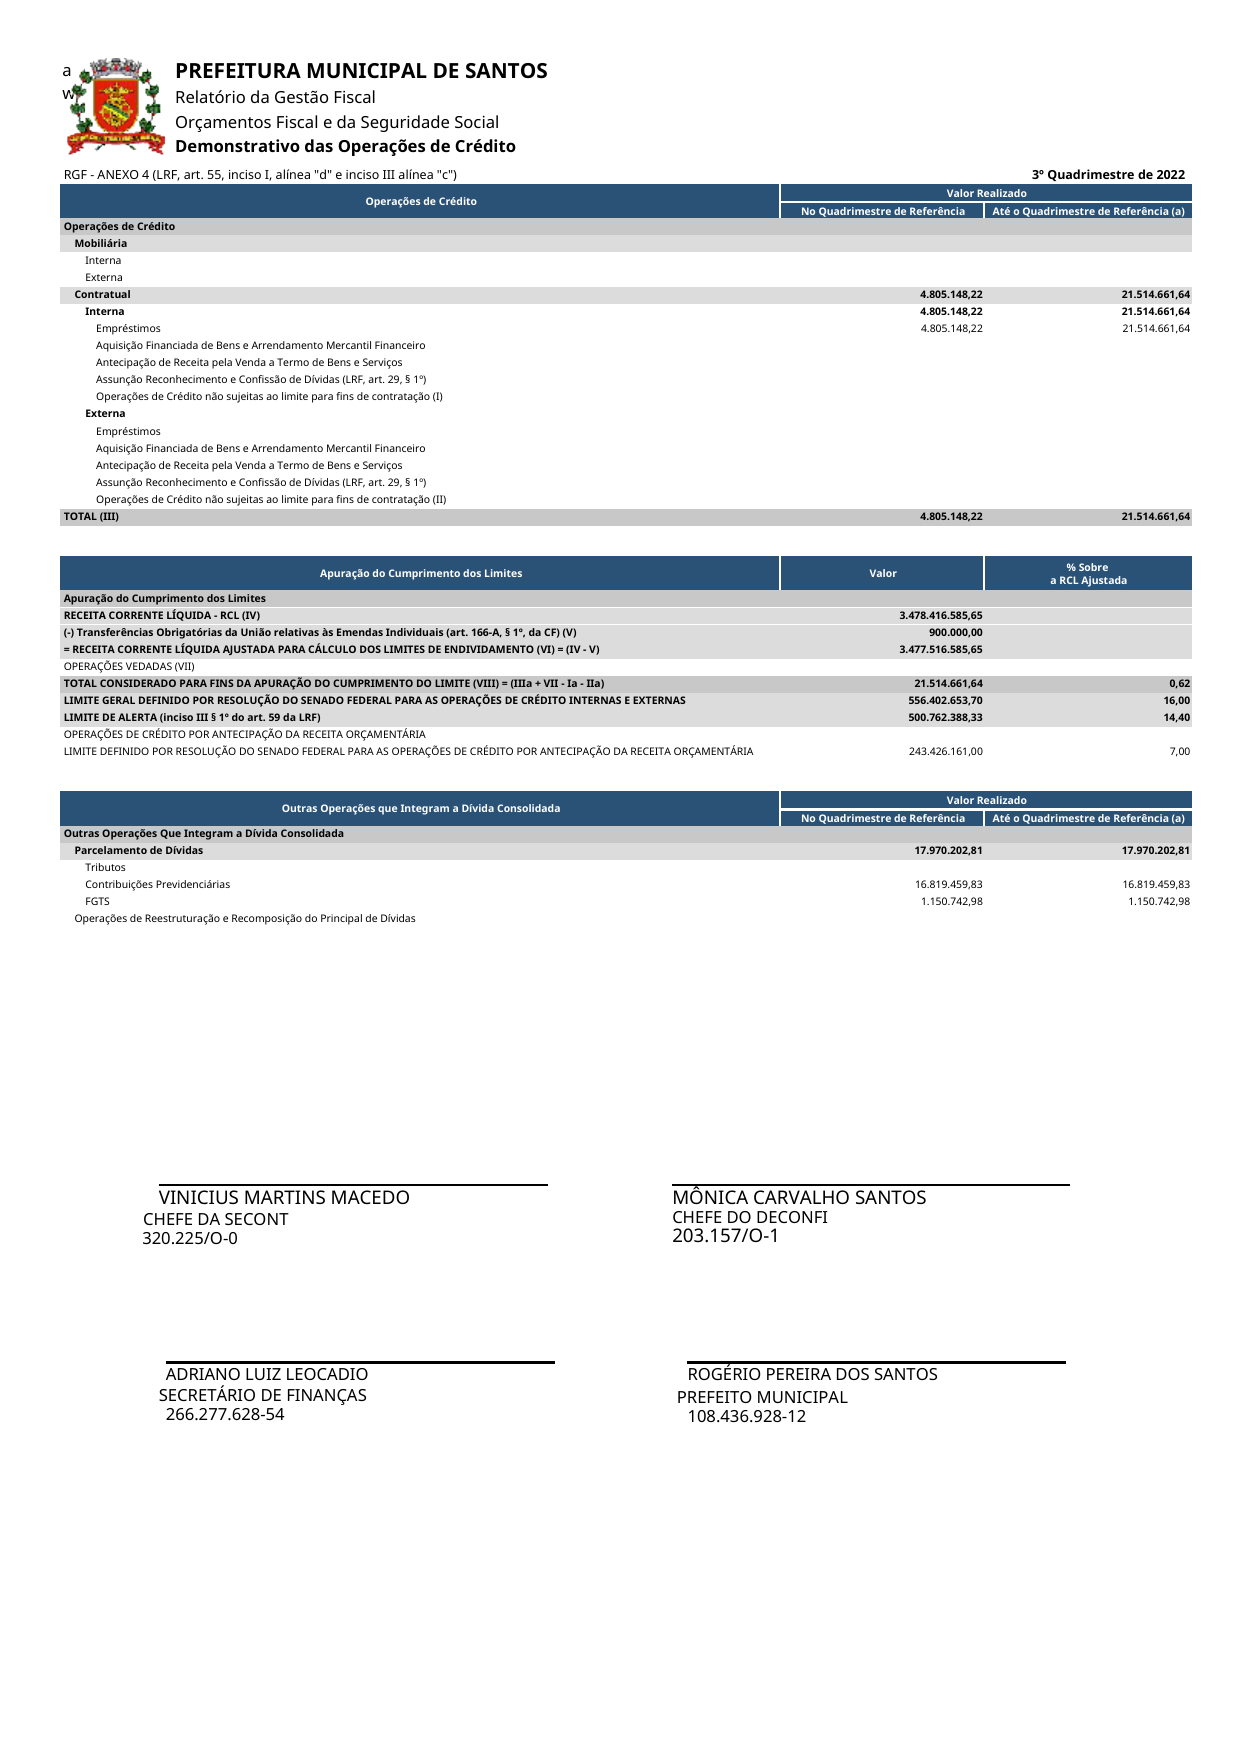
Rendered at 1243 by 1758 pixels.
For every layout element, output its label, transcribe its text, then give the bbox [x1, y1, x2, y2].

table_cell Orçamentos Fiscal e da Seguridade Social [172, 112, 1192, 136]
table_cell [636, 1023, 902, 1041]
table_cell [780, 406, 984, 423]
table_header [166, 59, 172, 166]
table_cell [780, 270, 984, 287]
table_cell 900.000,00 [780, 625, 984, 642]
table_cell RGF - ANEXO 4 (LRF, art. 55, inciso I, alínea "d" e inciso III alínea "c") [60, 166, 990, 183]
table_cell 16.819.459,83 [984, 877, 1192, 894]
table_header [132, 123, 140, 131]
table_cell LIMITE DE ALERTA (inciso III § 1º do art. 59 da LRF) [60, 710, 780, 727]
table_cell Assunção Reconhecimento e Confissão de Dívidas (LRF, art. 29, § 1º) [60, 372, 780, 389]
table_cell [1061, 97, 1186, 112]
table_cell Operações de Crédito não sujeitas ao limite para fins de contratação (I) [60, 389, 780, 406]
table_cell [780, 423, 984, 440]
table_cell [780, 475, 984, 492]
table_cell Até o Quadrimestre de Referência (a) [985, 203, 1192, 218]
table_cell TOTAL (III) [60, 509, 780, 526]
table_cell 4.805.148,22 [780, 287, 984, 304]
table_cell [780, 235, 984, 252]
table_cell [1186, 1004, 1192, 1061]
table_cell [984, 458, 1192, 474]
table_cell [984, 235, 1192, 252]
table_cell [69, 1043, 335, 1061]
table_cell Contratual [60, 287, 780, 304]
table_cell 21.514.661,64 [984, 287, 1192, 304]
table_cell 4.805.148,22 [780, 304, 984, 321]
table_cell [636, 1043, 902, 1061]
table_cell 17.970.202,81 [780, 843, 984, 860]
table_cell [780, 355, 984, 372]
table_header [134, 59, 166, 136]
table_cell 1.150.742,98 [984, 894, 1192, 911]
table_header aw [60, 59, 66, 166]
table_cell [984, 659, 1192, 676]
table_cell [918, 1023, 1186, 1041]
table_cell [984, 270, 1192, 287]
table_cell [984, 338, 1192, 355]
table_cell [780, 253, 984, 269]
table_cell Operações de Crédito [60, 218, 780, 235]
table_cell [60, 526, 1192, 556]
table_cell Valor Realizado [781, 184, 1192, 201]
table_cell [780, 440, 984, 457]
table_cell Valor [781, 556, 983, 590]
table_cell 16.819.459,83 [780, 877, 984, 894]
table_cell Contribuições Previdenciárias [60, 877, 780, 894]
table_cell Empréstimos [60, 423, 780, 440]
table_cell Relatório da Gestão Fiscal [172, 88, 1061, 112]
table_cell Interna [60, 304, 780, 321]
table_cell 14,40 [984, 710, 1192, 727]
table_cell [69, 1023, 335, 1041]
table_cell 16,00 [984, 693, 1192, 710]
table_cell [990, 166, 996, 184]
table_cell 21.514.661,64 [984, 321, 1192, 338]
table_cell [984, 625, 1192, 642]
table_header [140, 83, 152, 119]
table_cell No Quadrimestre de Referência [781, 811, 983, 826]
table_cell [780, 727, 984, 744]
table_cell Aquisição Financiada de Bens e Arrendamento Mercantil Financeiro [60, 338, 780, 355]
table_cell [1186, 88, 1192, 112]
table_cell OPERAÇÕES DE CRÉDITO POR ANTECIPAÇÃO DA RECEITA ORÇAMENTÁRIA [60, 727, 780, 744]
table_cell [66, 157, 166, 166]
table_cell Mobiliária [60, 235, 780, 252]
table_cell Assunção Reconhecimento e Confissão de Dívidas (LRF, art. 29, § 1º) [60, 475, 780, 492]
table_cell LIMITE GERAL DEFINIDO POR RESOLUÇÃO DO SENADO FEDERAL PARA AS OPERAÇÕES DE CRÉDITO INTERNAS E EXTERNAS [60, 693, 780, 710]
table_cell [780, 659, 984, 676]
table_cell [780, 826, 984, 843]
table_cell [984, 440, 1192, 457]
table_cell [918, 1043, 1186, 1061]
table_header [91, 123, 100, 131]
table_cell [780, 372, 984, 389]
table_cell [780, 911, 984, 928]
table_cell Operações de Crédito [60, 184, 779, 218]
table_cell [780, 590, 984, 607]
table_cell [780, 458, 984, 474]
table_cell [352, 1043, 619, 1061]
table_cell Parcelamento de Dívidas [60, 843, 780, 860]
table_cell [780, 218, 984, 235]
table_cell [619, 1004, 636, 1061]
table_cell [780, 389, 984, 406]
table_cell Outras Operações que Integram a Dívida Consolidada [60, 791, 779, 826]
table_cell [984, 355, 1192, 372]
table_cell [984, 860, 1192, 877]
table_cell Operações de Crédito não sujeitas ao limite para fins de contratação (II) [60, 492, 780, 509]
table_cell Tributos [60, 860, 780, 877]
table_cell 500.762.388,33 [780, 710, 984, 727]
table_cell 21.514.661,64 [984, 509, 1192, 526]
table_cell [984, 642, 1192, 659]
table_cell 4.805.148,22 [780, 321, 984, 338]
table_cell Outras Operações Que Integram a Dívida Consolidada [60, 826, 780, 843]
table_cell [984, 826, 1192, 843]
table_cell 17.970.202,81 [984, 843, 1192, 860]
table_cell Apuração do Cumprimento dos Limites [60, 590, 780, 607]
table_cell [69, 1004, 335, 1022]
table_cell [984, 608, 1192, 624]
table_cell 0,62 [984, 676, 1192, 693]
table_cell No Quadrimestre de Referência [781, 203, 983, 218]
table_cell TOTAL CONSIDERADO PARA FINS DA APURAÇÃO DO CUMPRIMENTO DO LIMITE (VIII) = (IIIa + VII - Ia - IIa) [60, 676, 780, 693]
table_cell [984, 475, 1192, 492]
table_cell 7,00 [984, 744, 1192, 761]
table_cell [984, 253, 1192, 269]
table_cell Demonstrativo das Operações de Crédito [172, 136, 1192, 160]
table_cell [984, 218, 1192, 235]
table_cell (-) Transferências Obrigatórias da União relativas às Emendas Individuais (art. 166-A, § 1º, da CF) (V) [60, 625, 780, 642]
table_cell [335, 1004, 352, 1061]
table_header PREFEITURA MUNICIPAL DE SANTOS [172, 59, 1061, 87]
table_cell 21.514.661,64 [780, 676, 984, 693]
table_cell [172, 160, 1192, 166]
table_cell Apuração do Cumprimento dos Limites [60, 556, 779, 590]
table_cell [60, 1004, 68, 1061]
table_cell Operações de Reestruturação e Recomposição do Principal de Dívidas [60, 911, 780, 928]
table_cell [1186, 166, 1192, 184]
table_cell [780, 860, 984, 877]
table_cell [636, 1004, 902, 1022]
table_cell [984, 372, 1192, 389]
table_cell 1.150.742,98 [780, 894, 984, 911]
table_cell 3º Quadrimestre de 2022 [996, 166, 1186, 184]
table_cell Externa [60, 270, 780, 287]
table_cell [984, 406, 1192, 423]
table_cell [780, 338, 984, 355]
table_cell 3.477.516.585,65 [780, 642, 984, 659]
table_cell Aquisição Financiada de Bens e Arrendamento Mercantil Financeiro [60, 440, 780, 457]
table_cell [984, 911, 1192, 928]
table_cell 21.514.661,64 [984, 304, 1192, 321]
table_cell Valor Realizado [781, 791, 1192, 808]
table_cell [1061, 79, 1186, 97]
table_header [80, 83, 92, 120]
table_cell [984, 423, 1192, 440]
table_cell Antecipação de Receita pela Venda a Termo de Bens e Serviços [60, 355, 780, 372]
table_cell 556.402.653,70 [780, 693, 984, 710]
table_cell Interna [60, 253, 780, 269]
table_cell Empréstimos [60, 321, 780, 338]
table_cell Até o Quadrimestre de Referência (a) [985, 811, 1192, 826]
table_cell 243.426.161,00 [780, 744, 984, 761]
table_cell [984, 727, 1192, 744]
table_header [1061, 59, 1186, 77]
table_cell FGTS [60, 894, 780, 911]
table_cell 4.805.148,22 [780, 509, 984, 526]
table_header [66, 92, 166, 157]
table_cell [984, 590, 1192, 607]
table_cell OPERAÇÕES VEDADAS (VII) [60, 659, 780, 676]
table_cell [918, 1004, 1186, 1022]
table_header [66, 59, 97, 94]
table_cell [60, 928, 1192, 1003]
table_cell 3.478.416.585,65 [780, 608, 984, 624]
table_cell [903, 1004, 918, 1061]
table_cell [352, 1004, 619, 1022]
table_cell = RECEITA CORRENTE LÍQUIDA AJUSTADA PARA CÁLCULO DOS LIMITES DE ENDIVIDAMENTO (VI) = (IV - V) [60, 642, 780, 659]
table_cell [780, 492, 984, 509]
table_cell [60, 761, 1192, 791]
table_header [1186, 59, 1192, 87]
table_cell Antecipação de Receita pela Venda a Termo de Bens e Serviços [60, 458, 780, 474]
table_cell % Sobre a RCL Ajustada [985, 556, 1192, 590]
table_cell [984, 492, 1192, 509]
table_cell [984, 389, 1192, 406]
table_cell Externa [60, 406, 780, 423]
table_cell RECEITA CORRENTE LÍQUIDA - RCL (IV) [60, 608, 780, 624]
table_cell LIMITE DEFINIDO POR RESOLUÇÃO DO SENADO FEDERAL PARA AS OPERAÇÕES DE CRÉDITO POR ANTECIPAÇÃO DA RECEITA ORÇAMENTÁRIA [60, 744, 780, 761]
table_cell [352, 1023, 619, 1041]
